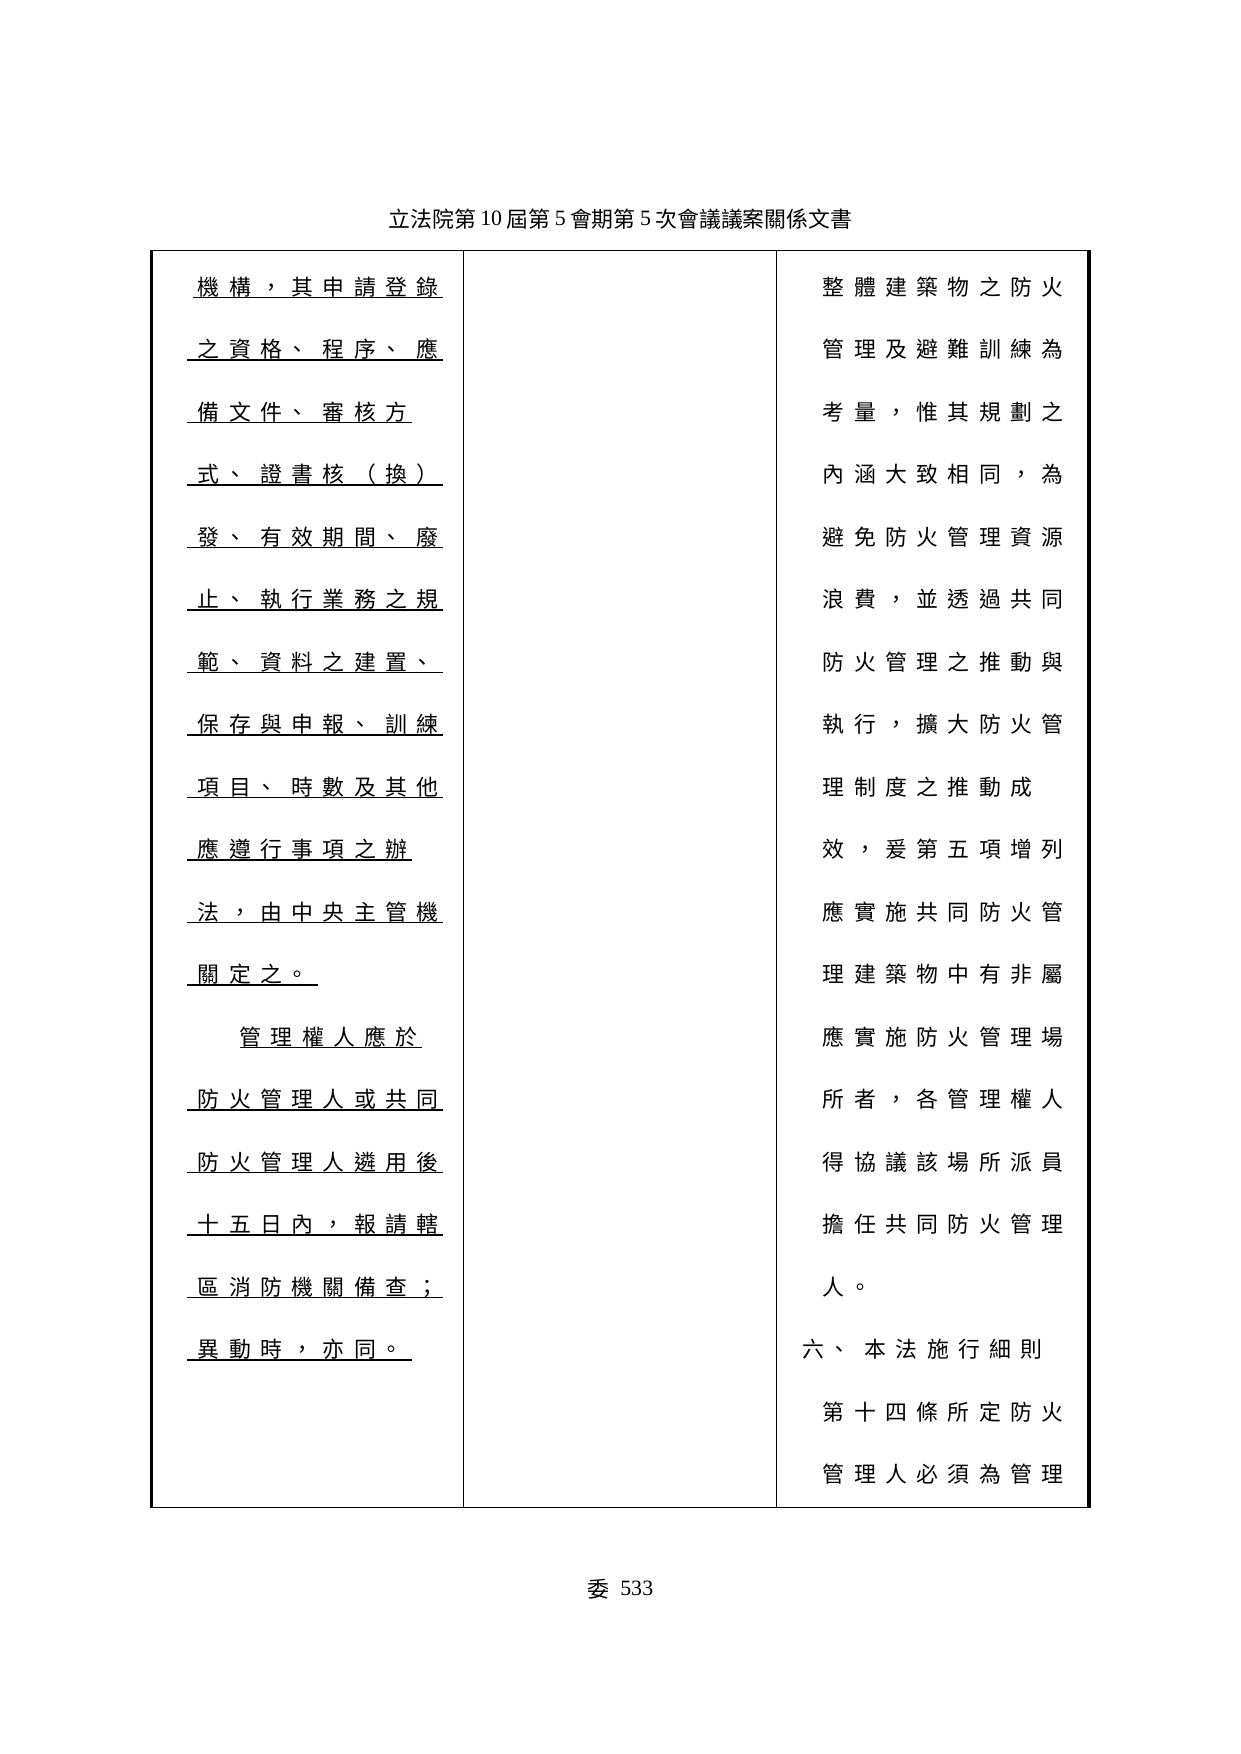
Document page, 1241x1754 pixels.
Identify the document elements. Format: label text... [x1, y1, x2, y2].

table_cell 機構，其申請登錄之資格、程序、應備文件、審核方式、證書核（換）發、有效期間、廢止、執行業務之規範、資料之建置、保存與申報、訓練項目、時數及其他應遵行事項之辦法，由中央主管機關定之。 管理權人應於防火管理人或共同防火管理人遴用後十五日內，報請轄區消防機關備查；異動時，亦同。 [153, 251, 463, 1507]
table_cell [464, 251, 776, 1507]
table_cell 整體建築物之防火管理及避難訓練為考量，惟其規劃之內涵大致相同，為避免防火管理資源浪費，並透過共同防火管理之推動與執行，擴大防火管理制度之推動成效，爰第五項增列應實施共同防火管理建築物中有非屬應實施防火管理場所者，各管理權人得協議該場所派員擔任共同防火管理人。 六、本法施行細則第十四條所定防火管理人必須為管理 [777, 251, 1087, 1507]
